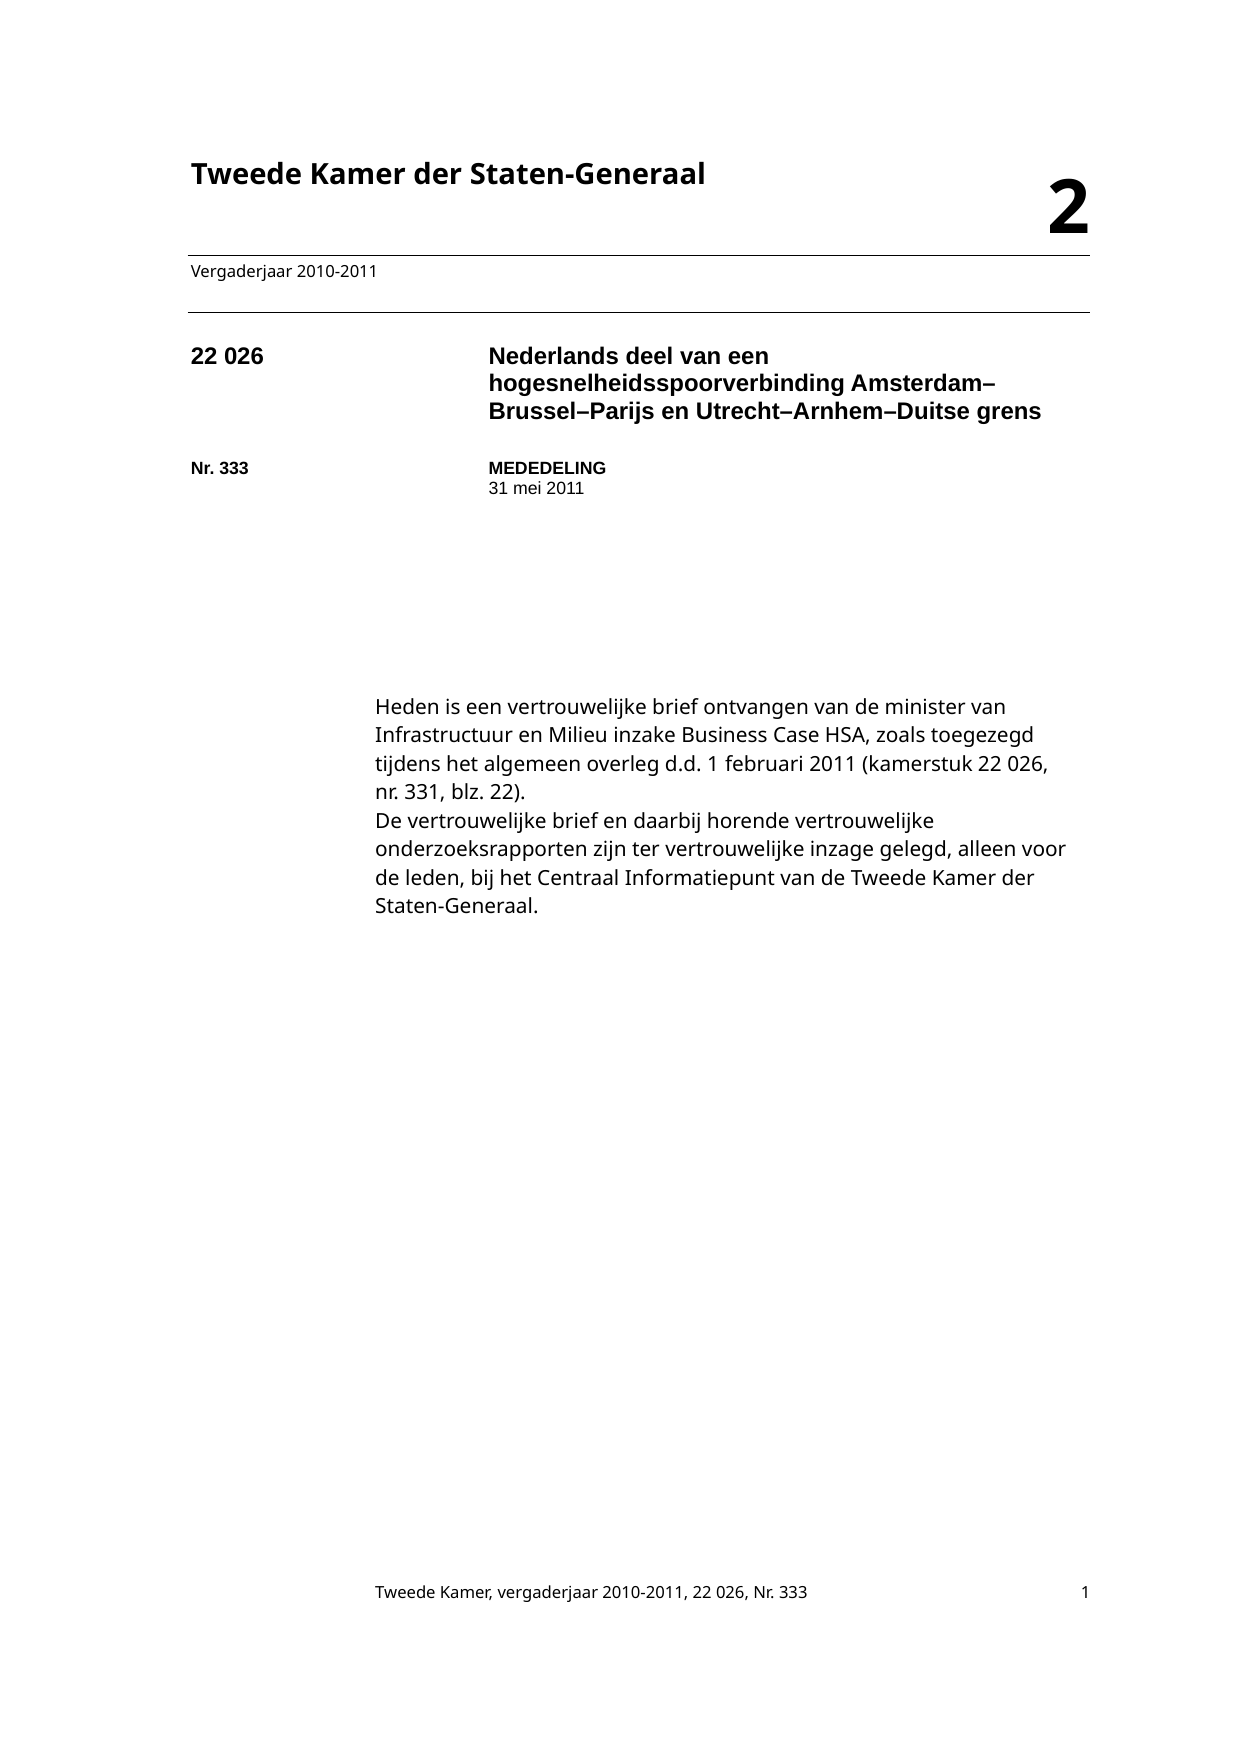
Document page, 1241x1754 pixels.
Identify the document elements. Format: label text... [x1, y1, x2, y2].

table_header Tweede Kamer der Staten-Generaal [188, 150, 909, 255]
table_header 2 [910, 150, 1090, 255]
table_cell 22 026 [188, 339, 485, 454]
table_cell MEDEDELING 31 mei 2011 [485, 455, 1090, 573]
table_cell Nr. 333 [188, 455, 485, 573]
text De vertrouwelijke brief en daarbij horende vertrouwelijke onderzoeksrapporten zijn ter vertrouwelijke inzage gelegd, alleen voor de leden, bij het Centraal Informatiepunt van de Tweede Kamer der Staten-Generaal. [375, 806, 1090, 919]
table_cell [485, 256, 1090, 312]
table_cell [485, 313, 1090, 339]
table_cell [188, 313, 485, 339]
table_cell Nederlands deel van een hogesnelheidsspoorverbinding Amsterdam–Brussel–Parijs en Utrecht–Arnhem–Duitse grens [485, 339, 1090, 454]
table_cell Vergaderjaar 2010-2011 [188, 256, 485, 312]
text Heden is een vertrouwelijke brief ontvangen van de minister van Infrastructuur en Milieu inzake Business Case HSA, zoals toegezegd tijdens het algemeen overleg d.d. 1 februari 2011 (kamerstuk 22 026, nr. 331, blz. 22). [375, 692, 1090, 806]
